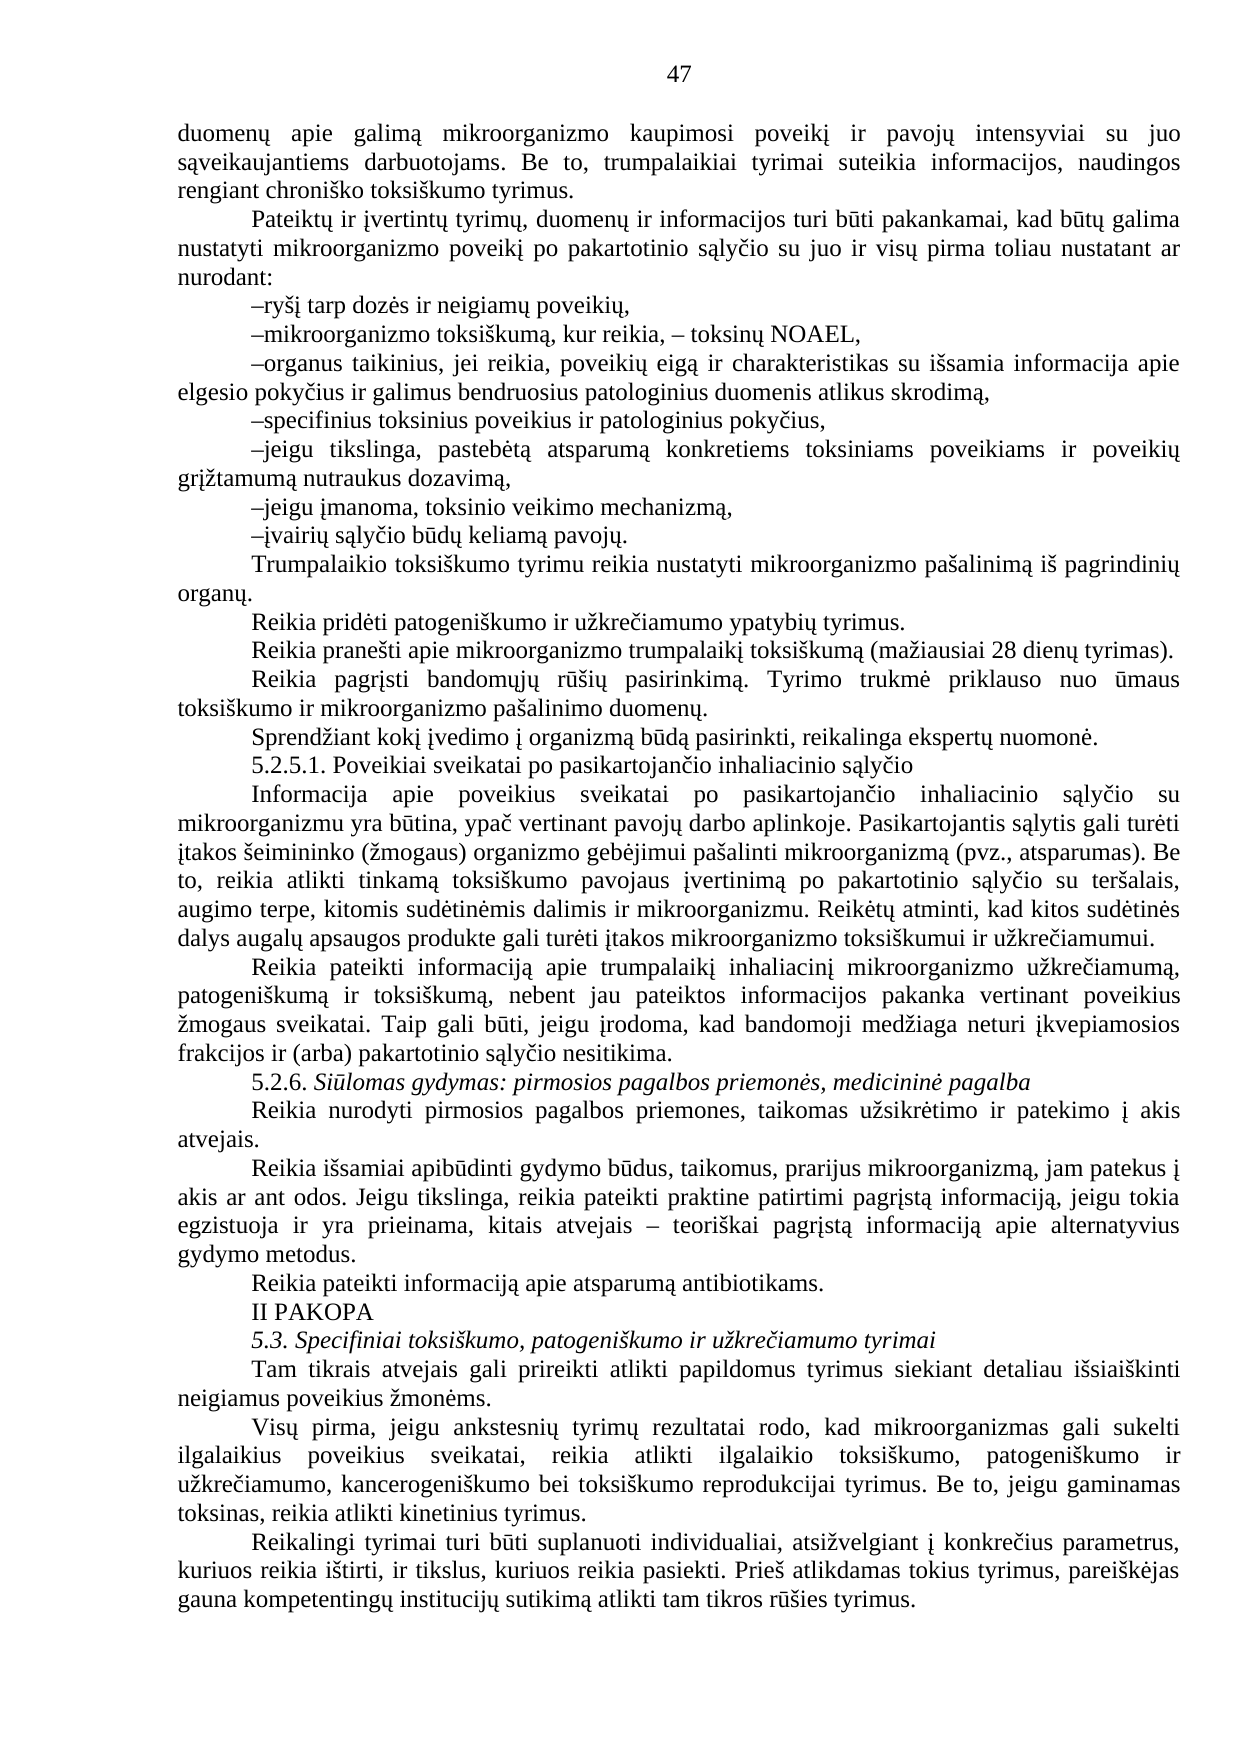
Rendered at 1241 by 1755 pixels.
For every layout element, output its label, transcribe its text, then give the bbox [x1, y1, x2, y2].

text Reikia pridėti patogeniškumo ir užkrečiamumo ypatybių tyrimus. [177, 607, 1181, 636]
text Reikalingi tyrimai turi būti suplanuoti individualiai, atsižvelgiant į konkrečius parametrus, kuriuos reikia ištirti, ir tikslus, kuriuos reikia pasiekti. Prieš atlikdamas tokius tyrimus, pareiškėjas gauna kompetentingų institucijų sutikimą atlikti tam tikros rūšies tyrimus. [177, 1527, 1181, 1613]
text Pateiktų ir įvertintų tyrimų, duomenų ir informacijos turi būti pakankamai, kad būtų galima nustatyti mikroorganizmo poveikį po pakartotinio sąlyčio su juo ir visų pirma toliau nustatant ar nurodant: [177, 204, 1181, 291]
text –jeigu įmanoma, toksinio veikimo mechanizmą, [177, 492, 1181, 521]
text 5.2.5.1. Poveikiai sveikatai po pasikartojančio inhaliacinio sąlyčio [177, 751, 1181, 779]
text –specifinius toksinius poveikius ir patologinius pokyčius, [177, 406, 1181, 434]
text –įvairių sąlyčio būdų keliamą pavojų. [177, 521, 1181, 549]
text Sprendžiant kokį įvedimo į organizmą būdą pasirinkti, reikalinga ekspertų nuomonė. [177, 722, 1181, 751]
text Visų pirma, jeigu ankstesnių tyrimų rezultatai rodo, kad mikroorganizmas gali sukelti ilgalaikius poveikius sveikatai, reikia atlikti ilgalaikio toksiškumo, patogeniškumo ir užkrečiamumo, kancerogeniškumo bei toksiškumo reprodukcijai tyrimus. Be to, jeigu gaminamas toksinas, reikia atlikti kinetinius tyrimus. [177, 1412, 1181, 1527]
text Reikia pateikti informaciją apie trumpalaikį inhaliacinį mikroorganizmo užkrečiamumą, patogeniškumą ir toksiškumą, nebent jau pateiktos informacijos pakanka vertinant poveikius žmogaus sveikatai. Taip gali būti, jeigu įrodoma, kad bandomoji medžiaga neturi įkvepiamosios frakcijos ir (arba) pakartotinio sąlyčio nesitikima. [177, 952, 1181, 1067]
text 5.3. Specifiniai toksiškumo, patogeniškumo ir užkrečiamumo tyrimai [177, 1326, 1181, 1354]
text Tam tikrais atvejais gali prireikti atlikti papildomus tyrimus siekiant detaliau išsiaiškinti neigiamus poveikius žmonėms. [177, 1354, 1181, 1412]
text Informacija apie poveikius sveikatai po pasikartojančio inhaliacinio sąlyčio su mikroorganizmu yra būtina, ypač vertinant pavojų darbo aplinkoje. Pasikartojantis sąlytis gali turėti įtakos šeimininko (žmogaus) organizmo gebėjimui pašalinti mikroorganizmą (pvz., atsparumas). Be to, reikia atlikti tinkamą toksiškumo pavojaus įvertinimą po pakartotinio sąlyčio su teršalais, augimo terpe, kitomis sudėtinėmis dalimis ir mikroorganizmu. Reikėtų atminti, kad kitos sudėtinės dalys augalų apsaugos produkte gali turėti įtakos mikroorganizmo toksiškumui ir užkrečiamumui. [177, 779, 1181, 952]
text Reikia išsamiai apibūdinti gydymo būdus, taikomus, prarijus mikroorganizmą, jam patekus į akis ar ant odos. Jeigu tikslinga, reikia pateikti praktine patirtimi pagrįstą informaciją, jeigu tokia egzistuoja ir yra prieinama, kitais atvejais – teoriškai pagrįstą informaciją apie alternatyvius gydymo metodus. [177, 1153, 1181, 1268]
text 5.2.6. Siūlomas gydymas: pirmosios pagalbos priemonės, medicininė pagalba [177, 1067, 1181, 1096]
text –mikroorganizmo toksiškumą, kur reikia, – toksinų NOAEL, [177, 319, 1181, 348]
text Reikia pranešti apie mikroorganizmo trumpalaikį toksiškumą (mažiausiai 28 dienų tyrimas). [177, 636, 1181, 664]
text Trumpalaikio toksiškumo tyrimu reikia nustatyti mikroorganizmo pašalinimą iš pagrindinių organų. [177, 549, 1181, 607]
text II PAKOPA [177, 1297, 1181, 1326]
text –organus taikinius, jei reikia, poveikių eigą ir charakteristikas su išsamia informacija apie elgesio pokyčius ir galimus bendruosius patologinius duomenis atlikus skrodimą, [177, 348, 1181, 406]
text –jeigu tikslinga, pastebėtą atsparumą konkretiems toksiniams poveikiams ir poveikių grįžtamumą nutraukus dozavimą, [177, 434, 1181, 492]
text Reikia pagrįsti bandomųjų rūšių pasirinkimą. Tyrimo trukmė priklauso nuo ūmaus toksiškumo ir mikroorganizmo pašalinimo duomenų. [177, 664, 1181, 722]
text duomenų apie galimą mikroorganizmo kaupimosi poveikį ir pavojų intensyviai su juo sąveikaujantiems darbuotojams. Be to, trumpalaikiai tyrimai suteikia informacijos, naudingos rengiant chroniško toksiškumo tyrimus. [177, 118, 1181, 204]
text Reikia nurodyti pirmosios pagalbos priemones, taikomas užsikrėtimo ir patekimo į akis atvejais. [177, 1096, 1181, 1153]
text –ryšį tarp dozės ir neigiamų poveikių, [177, 291, 1181, 319]
text Reikia pateikti informaciją apie atsparumą antibiotikams. [177, 1268, 1181, 1297]
